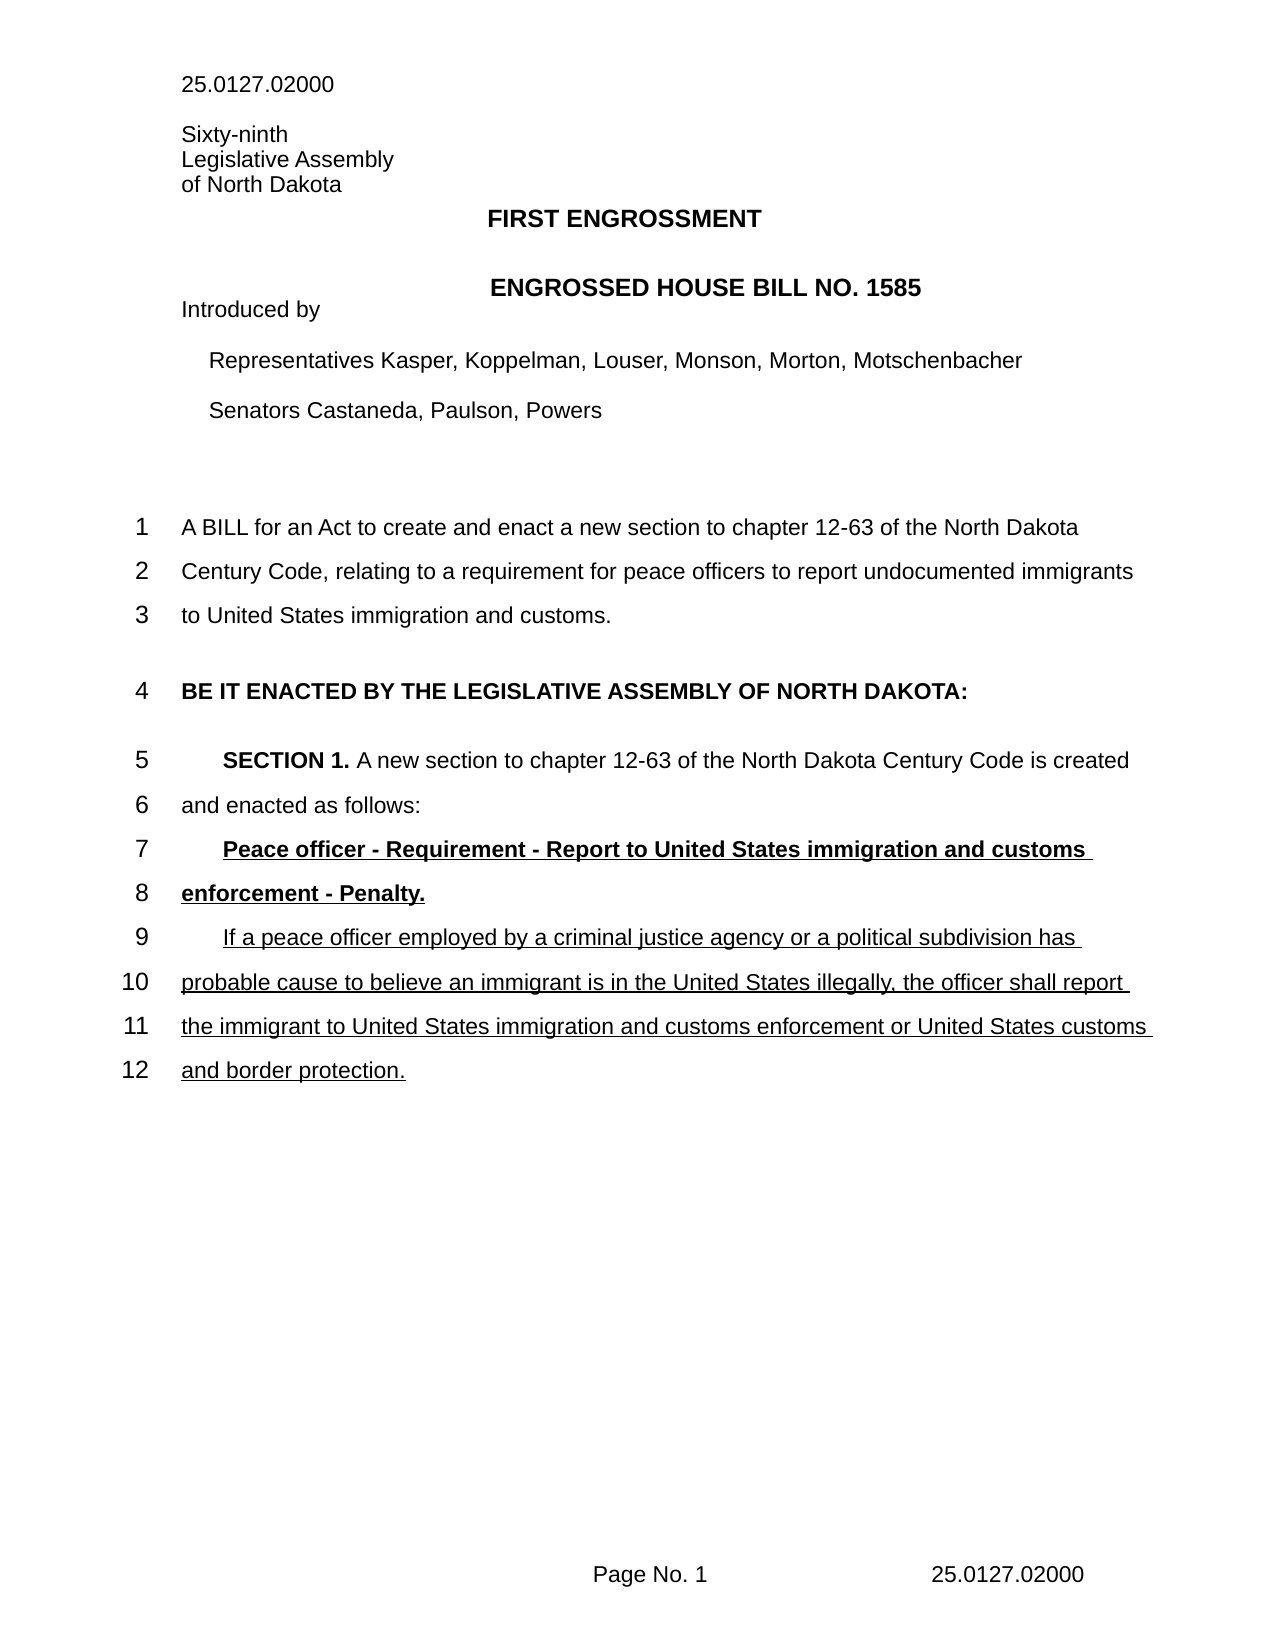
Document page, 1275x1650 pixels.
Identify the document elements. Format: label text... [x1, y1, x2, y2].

text Legislative Assembly [181, 148, 1154, 173]
title FIRST ENGROSSMENT [487, 206, 762, 233]
title ENGROSSED House BILL NO. 1585 [490, 272, 921, 301]
text BE IT ENACTED BY THE LEGISLATIVE ASSEMBLY OF NORTH DAKOTA: [181, 664, 1154, 708]
text of North Dakota [181, 173, 1154, 198]
text SECTION 1. A new section to chapter 12‑63 of the North Dakota Century Code is created and enacted as follows: [181, 733, 1154, 822]
text Sixty-ninth [181, 123, 1154, 148]
text 25.0127.02000 [181, 73, 1154, 98]
subtitle Peace officer - Requirement - Report to United States immigration and customs enforcement - Penalty. [181, 822, 1154, 910]
text Representatives Kasper, Koppelman, Louser, Monson, Morton, Motschenbacher [208, 350, 1154, 373]
text Senators Castaneda, Paulson, Powers [208, 400, 1154, 423]
title A BILL for an Act to create and enact a new section to chapter 12‑63 of the North Dakota Century Code, relating to a requirement for peace officers to report undocumented immigrants to United States immigration and customs. [181, 500, 1154, 633]
text Introduced by [181, 298, 1154, 323]
text If a peace officer employed by a criminal justice agency or a political subdivision has probable cause to believe an immigrant is in the United States illegally, the officer shall report the immigrant to United States immigration and customs enforcement or United States customs and border protection. [181, 910, 1154, 1087]
